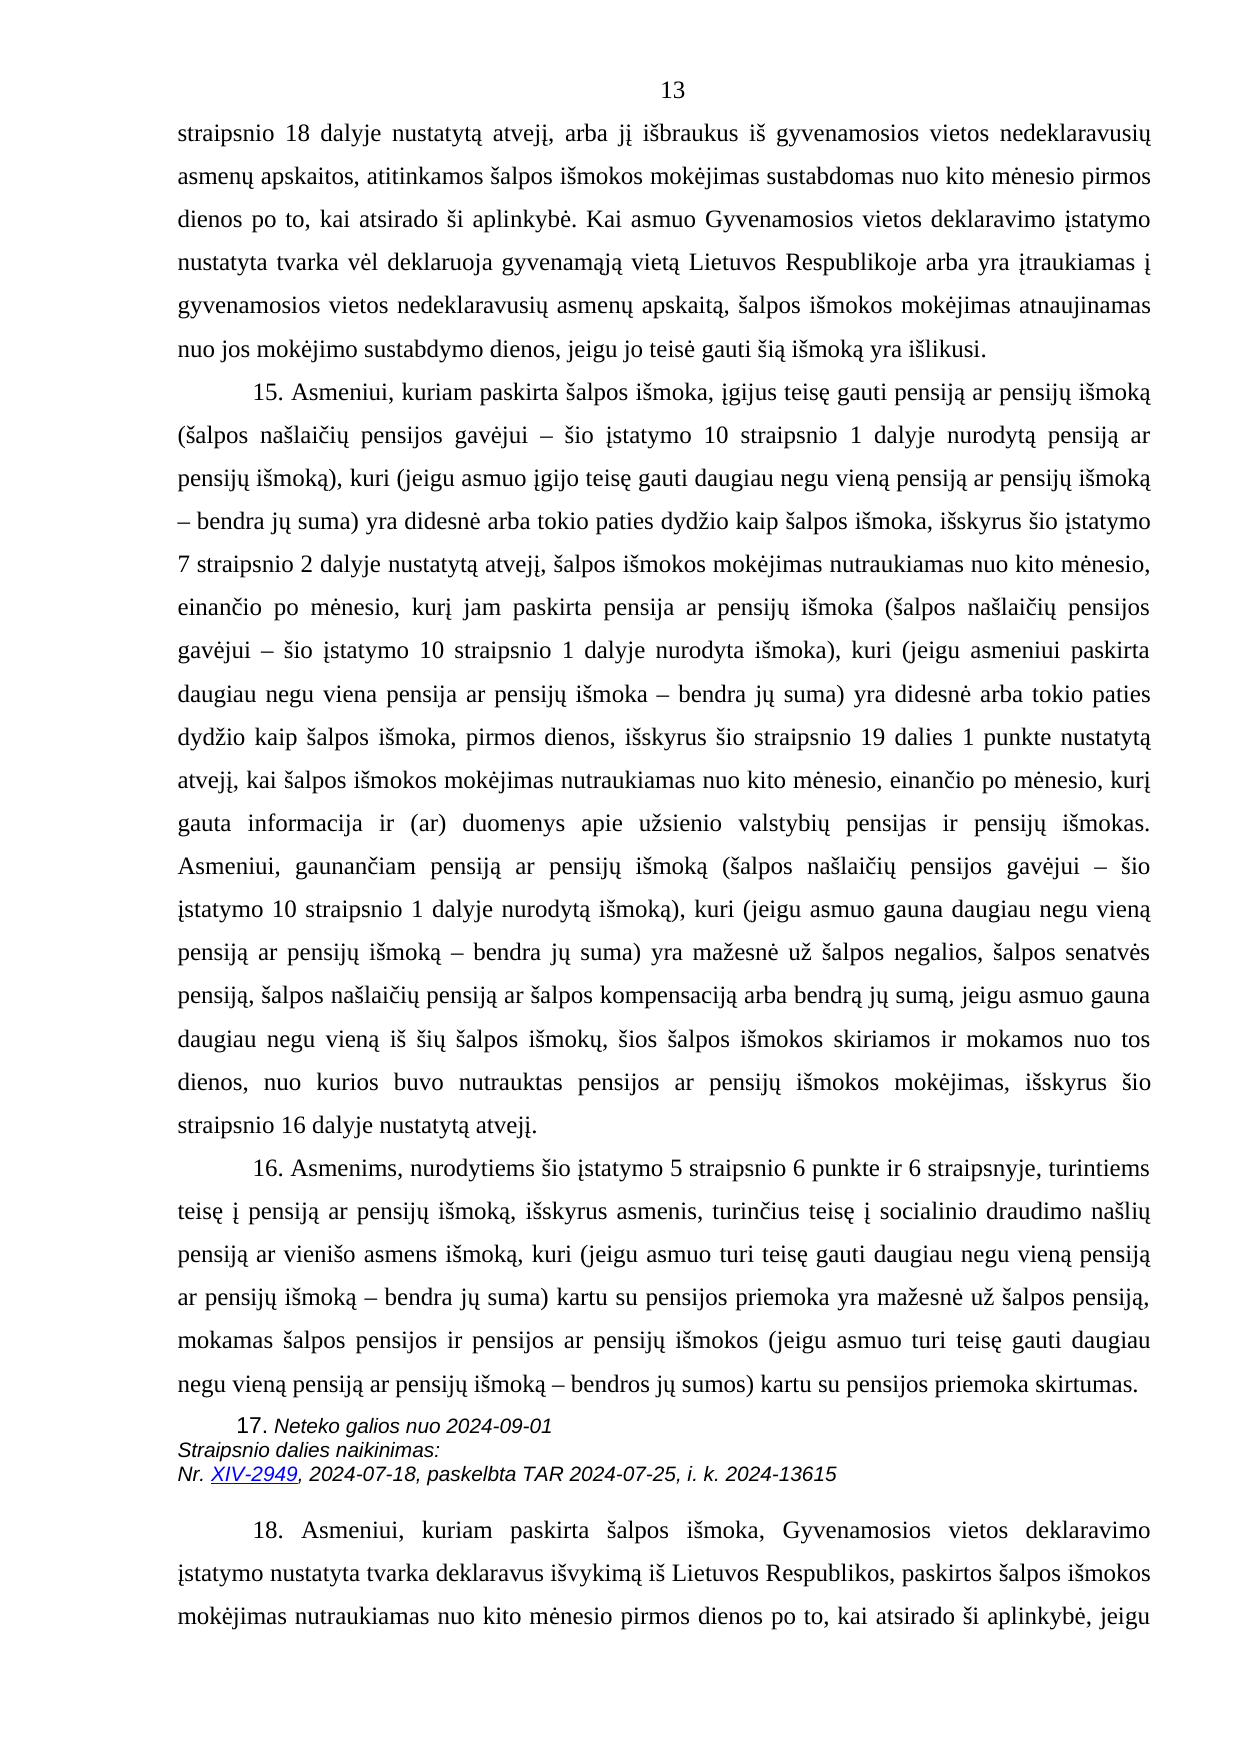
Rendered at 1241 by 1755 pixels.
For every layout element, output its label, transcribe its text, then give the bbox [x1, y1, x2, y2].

text Nr. XIV-2949, 2024-07-18, paskelbta TAR 2024-07-25, i. k. 2024-13615 [177, 1462, 1152, 1486]
text Straipsnio dalies naikinimas: [177, 1438, 1152, 1462]
text 18. Asmeniui, kuriam paskirta šalpos išmoka, Gyvenamosios vietos deklaravimo įstatymo nustatyta tvarka deklaravus išvykimą iš Lietuvos Respublikos, paskirtos šalpos išmokos mokėjimas nutraukiamas nuo kito mėnesio pirmos dienos po to, kai atsirado ši aplinkybė, jeigu [177, 1515, 1152, 1630]
text 15. Asmeniui, kuriam paskirta šalpos išmoka, įgijus teisę gauti pensiją ar pensijų išmoką (šalpos našlaičių pensijos gavėjui – šio įstatymo 10 straipsnio 1 dalyje nurodytą pensiją ar pensijų išmoką), kuri (jeigu asmuo įgijo teisę gauti daugiau negu vieną pensiją ar pensijų išmoką – bendra jų suma) yra didesnė arba tokio paties dydžio kaip šalpos išmoka, išskyrus šio įstatymo 7 straipsnio 2 dalyje nustatytą atvejį, šalpos išmokos mokėjimas nutraukiamas nuo kito mėnesio, einančio po mėnesio, kurį jam paskirta pensija ar pensijų išmoka (šalpos našlaičių pensijos gavėjui – šio įstatymo 10 straipsnio 1 dalyje nurodyta išmoka), kuri (jeigu asmeniui paskirta daugiau negu viena pensija ar pensijų išmoka – bendra jų suma) yra didesnė arba tokio paties dydžio kaip šalpos išmoka, pirmos dienos, išskyrus šio straipsnio 19 dalies 1 punkte nustatytą atvejį, kai šalpos išmokos mokėjimas nutraukiamas nuo kito mėnesio, einančio po mėnesio, kurį gauta informacija ir (ar) duomenys apie užsienio valstybių pensijas ir pensijų išmokas. Asmeniui, gaunančiam pensiją ar pensijų išmoką (šalpos našlaičių pensijos gavėjui – šio įstatymo 10 straipsnio 1 dalyje nurodytą išmoką), kuri (jeigu asmuo gauna daugiau negu vieną pensiją ar pensijų išmoką – bendra jų suma) yra mažesnė už šalpos negalios, šalpos senatvės pensiją, šalpos našlaičių pensiją ar šalpos kompensaciją arba bendrą jų sumą, jeigu asmuo gauna daugiau negu vieną iš šių šalpos išmokų, šios šalpos išmokos skiriamos ir mokamos nuo tos dienos, nuo kurios buvo nutrauktas pensijos ar pensijų išmokos mokėjimas, išskyrus šio straipsnio 16 dalyje nustatytą atvejį. [177, 377, 1152, 1139]
text straipsnio 18 dalyje nustatytą atvejį, arba jį išbraukus iš gyvenamosios vietos nedeklaravusių asmenų apskaitos, atitinkamos šalpos išmokos mokėjimas sustabdomas nuo kito mėnesio pirmos dienos po to, kai atsirado ši aplinkybė. Kai asmuo Gyvenamosios vietos deklaravimo įstatymo nustatyta tvarka vėl deklaruoja gyvenamąją vietą Lietuvos Respublikoje arba yra įtraukiamas į gyvenamosios vietos nedeklaravusių asmenų apskaitą, šalpos išmokos mokėjimas atnaujinamas nuo jos mokėjimo sustabdymo dienos, jeigu jo teisė gauti šią išmoką yra išlikusi. [177, 118, 1152, 362]
text 17. Neteko galios nuo 2024-09-01 [177, 1412, 1152, 1438]
text 16. Asmenims, nurodytiems šio įstatymo 5 straipsnio 6 punkte ir 6 straipsnyje, turintiems teisę į pensiją ar pensijų išmoką, išskyrus asmenis, turinčius teisę į socialinio draudimo našlių pensiją ar vienišo asmens išmoką, kuri (jeigu asmuo turi teisę gauti daugiau negu vieną pensiją ar pensijų išmoką – bendra jų suma) kartu su pensijos priemoka yra mažesnė už šalpos pensiją, mokamas šalpos pensijos ir pensijos ar pensijų išmokos (jeigu asmuo turi teisę gauti daugiau negu vieną pensiją ar pensijų išmoką – bendros jų sumos) kartu su pensijos priemoka skirtumas. [177, 1153, 1152, 1397]
